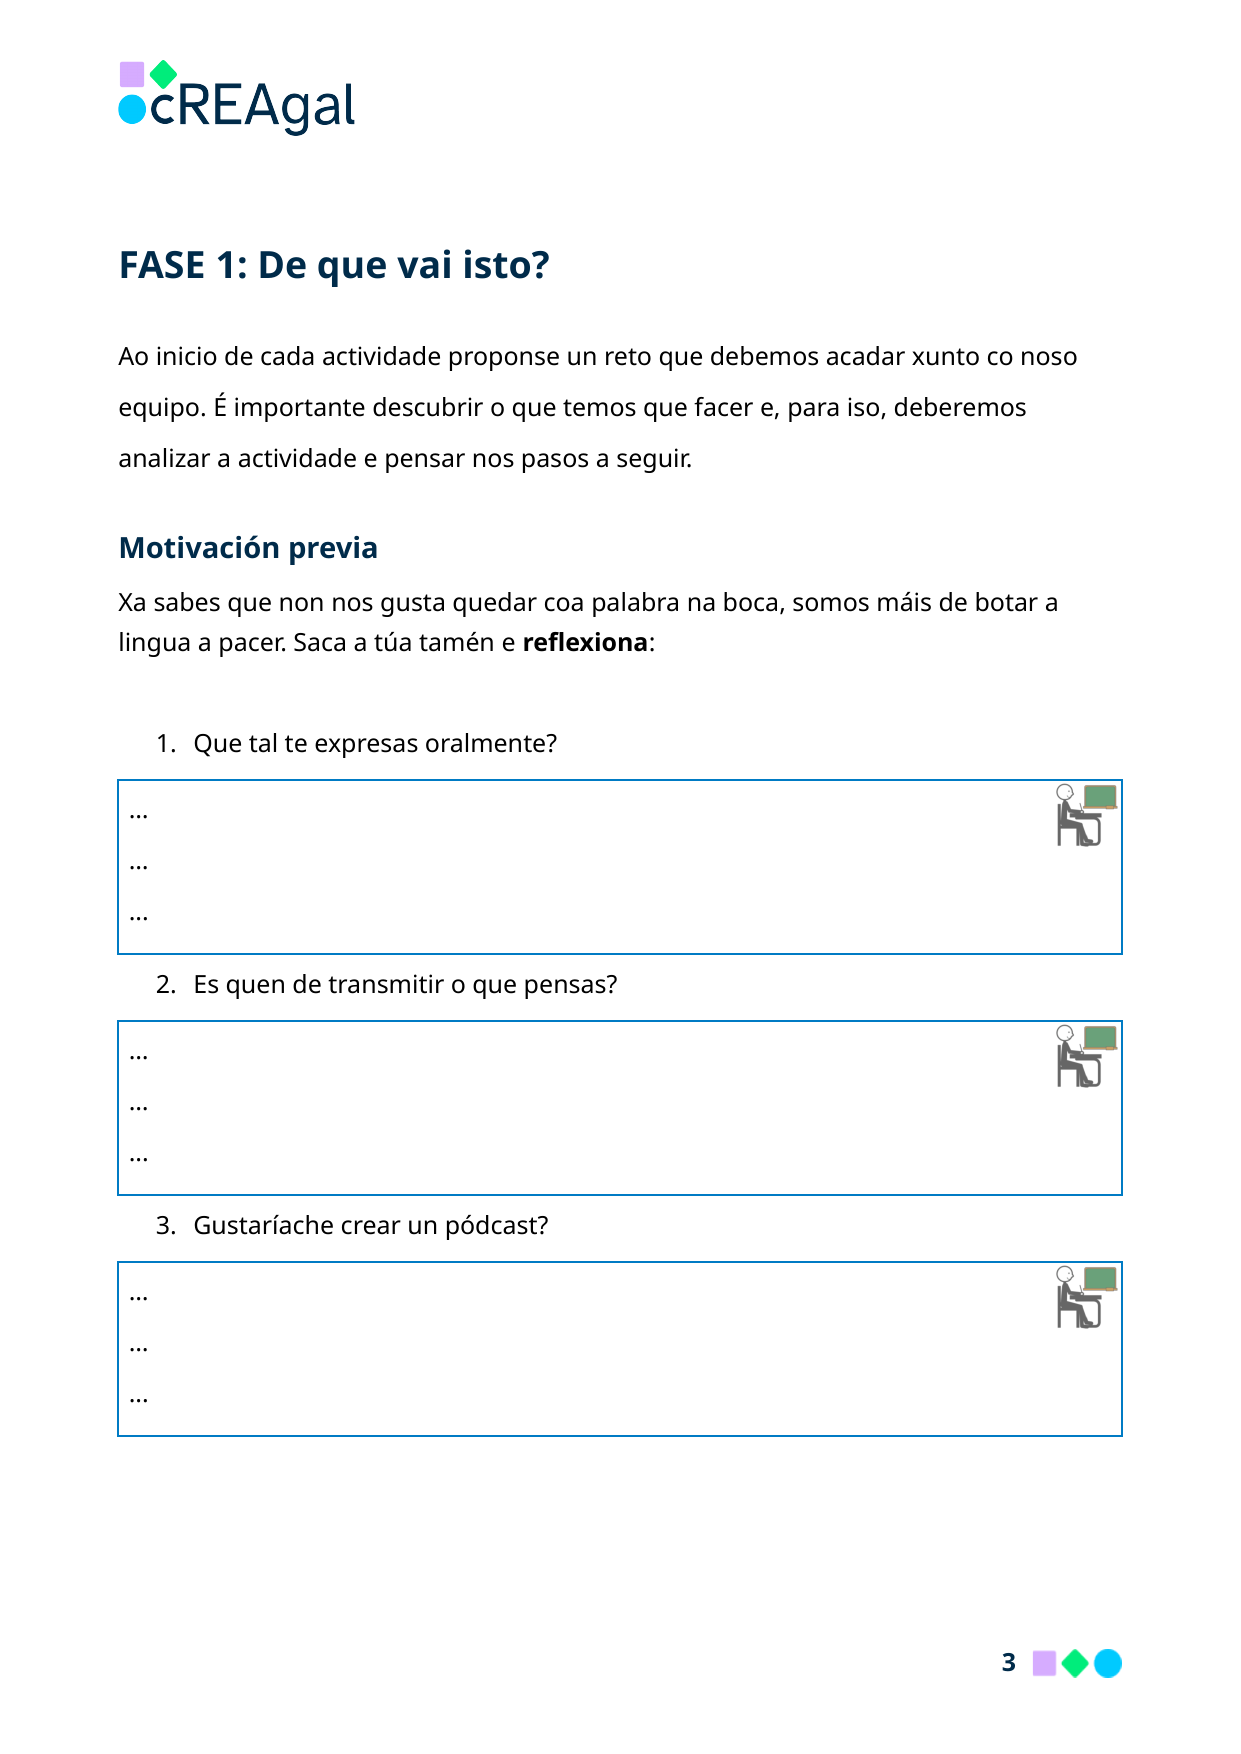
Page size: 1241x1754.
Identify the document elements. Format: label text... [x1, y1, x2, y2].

table_header … … ... [119, 1263, 1121, 1434]
list Que tal te expresas oralmente? [156, 726, 1122, 759]
list Gustaríache crear un pódcast? [156, 1207, 1122, 1241]
picture [1032, 1649, 1105, 1678]
picture [1112, 1649, 1122, 1660]
subtitle FASE 1: De que vai isto? [118, 238, 1122, 289]
subtitle Motivación previa [118, 527, 1122, 567]
table_header … … ... [119, 1022, 1121, 1193]
picture [118, 60, 355, 136]
table_header … … ... [119, 781, 1121, 953]
list Es quen de transmitir o que pensas? [156, 966, 1122, 1001]
picture [1111, 1666, 1122, 1678]
text Ao inicio de cada actividade proponse un reto que debemos acadar xunto co noso equipo. É importante descubrir o que temos que facer e, para iso, deberemos analizar a actividade e pensar nos pasos a seguir. [118, 338, 1122, 474]
text Xa sabes que non nos gusta quedar coa palabra na boca, somos máis de botar a lingua a pacer. Saca a túa tamén e reflexiona: [118, 585, 1122, 658]
